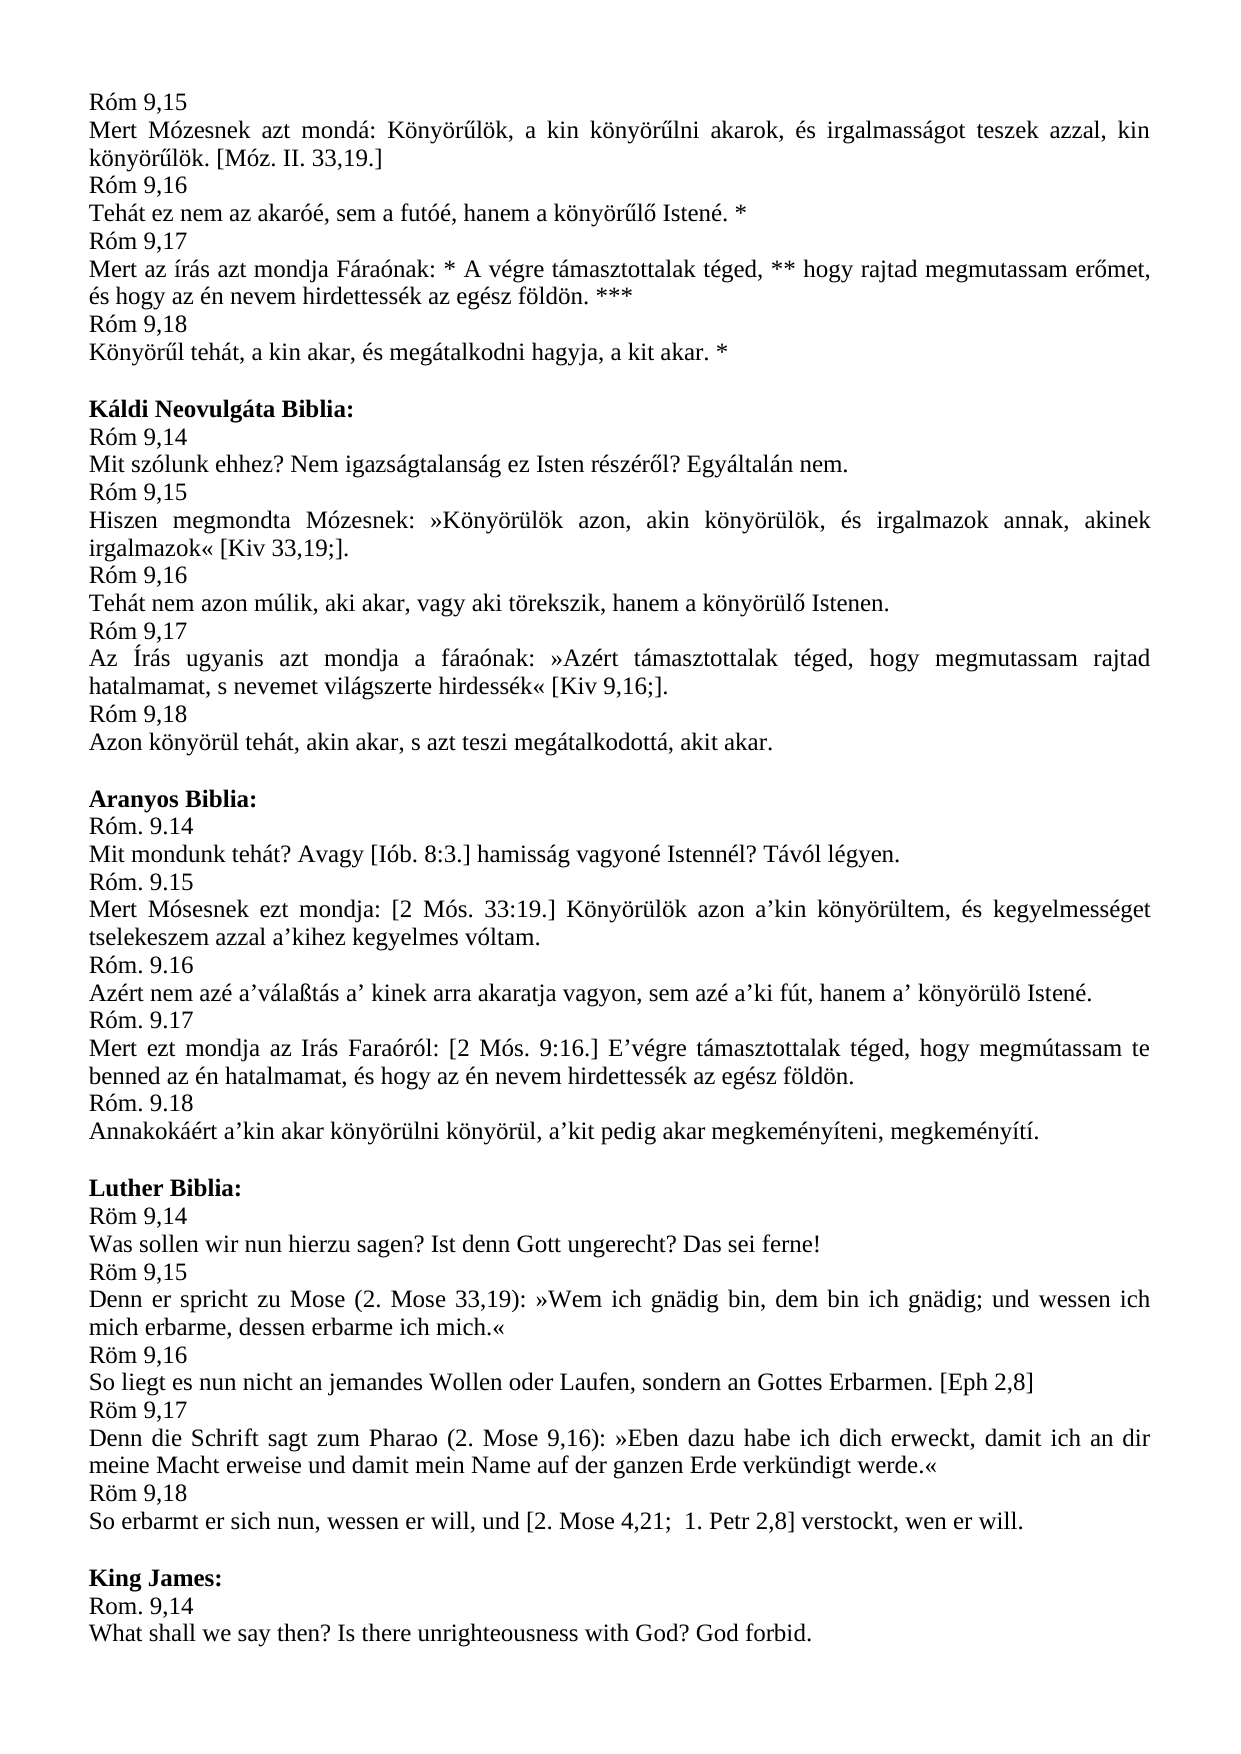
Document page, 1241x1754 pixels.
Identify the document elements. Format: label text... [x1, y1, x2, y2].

text King James: [88, 1564, 1152, 1592]
text Róm 9,18 [88, 700, 1152, 728]
text Denn er spricht zu Mose (2. Mose 33,19): »Wem ich gnädig bin, dem bin ich gnädig; und wessen ich mich erbarme, dessen erbarme ich mich.« [88, 1285, 1152, 1341]
text Az Írás ugyanis azt mondja a fáraónak: »Azért támasztottalak téged, hogy megmutassam rajtad hatalmamat, s nevemet világszerte hirdessék« [Kiv 9,16;]. [88, 644, 1152, 700]
text So erbarmt er sich nun, wessen er will, und [2. Mose 4,21; 1. Petr 2,8] verstockt, wen er will. [88, 1507, 1152, 1535]
text Róm. 9.14 [88, 812, 1152, 840]
text Mert Mósesnek ezt mondja: [2 Mós. 33:19.] Könyörülök azon a’kin könyörültem, és kegyelmességet tselekeszem azzal a’kihez kegyelmes vóltam. [88, 896, 1152, 951]
text Röm 9,16 [88, 1341, 1152, 1368]
text Mert az írás azt mondja Fáraónak: * A végre támasztottalak téged, ** hogy rajtad megmutassam erőmet, és hogy az én nevem hirdettessék az egész földön. *** [88, 255, 1152, 310]
text Röm 9,15 [88, 1258, 1152, 1285]
text Röm 9,14 [88, 1202, 1152, 1230]
text Róm 9,14 [88, 423, 1152, 451]
text Hiszen megmondta Mózesnek: »Könyörülök azon, akin könyörülök, és irgalmazok annak, akinek irgalmazok« [Kiv 33,19;]. [88, 506, 1152, 561]
text Luther Biblia: [88, 1174, 1152, 1202]
text So liegt es nun nicht an jemandes Wollen oder Laufen, sondern an Gottes Erbarmen. [Eph 2,8] [88, 1368, 1152, 1396]
text Azon könyörül tehát, akin akar, s azt teszi megátalkodottá, akit akar. [88, 728, 1152, 755]
text Mert ezt mondja az Irás Faraóról: [2 Mós. 9:16.] E’végre támasztottalak téged, hogy megmútassam te benned az én hatalmamat, és hogy az én nevem hirdettessék az egész földön. [88, 1034, 1152, 1089]
text Tehát ez nem az akaróé, sem a futóé, hanem a könyörűlő Istené. * [88, 199, 1152, 227]
text Tehát nem azon múlik, aki akar, vagy aki törekszik, hanem a könyörülő Istenen. [88, 589, 1152, 617]
text Könyörűl tehát, a kin akar, és megátalkodni hagyja, a kit akar. * [88, 338, 1152, 366]
text Káldi Neovulgáta Biblia: [88, 395, 1152, 423]
text Aranyos Biblia: [88, 785, 1152, 812]
text Was sollen wir nun hierzu sagen? Ist denn Gott ungerecht? Das sei ferne! [88, 1230, 1152, 1258]
text Róm 9,17 [88, 227, 1152, 255]
text Róm 9,15 [88, 88, 1152, 116]
text Róm. 9.18 [88, 1089, 1152, 1117]
text Rom. 9,14 [88, 1592, 1152, 1619]
text Mit szólunk ehhez? Nem igazságtalanság ez Isten részéről? Egyáltalán nem. [88, 451, 1152, 478]
text Röm 9,18 [88, 1479, 1152, 1507]
text Azért nem azé a’válaßtás a’ kinek arra akaratja vagyon, sem azé a’ki fút, hanem a’ könyörülö Istené. [88, 979, 1152, 1006]
text Róm. 9.17 [88, 1006, 1152, 1034]
text Róm 9,17 [88, 617, 1152, 644]
text Annakokáért a’kin akar könyörülni könyörül, a’kit pedig akar megkeményíteni, megkeményítí. [88, 1117, 1152, 1145]
text Róm 9,18 [88, 310, 1152, 338]
text What shall we say then? Is there unrighteousness with God? God forbid. [88, 1619, 1152, 1647]
text Denn die Schrift sagt zum Pharao (2. Mose 9,16): »Eben dazu habe ich dich erweckt, damit ich an dir meine Macht erweise und damit mein Name auf der ganzen Erde verkündigt werde.« [88, 1424, 1152, 1479]
text Róm 9,16 [88, 172, 1152, 199]
text Róm. 9.15 [88, 868, 1152, 896]
text Mert Mózesnek azt mondá: Könyörűlök, a kin könyörűlni akarok, és irgalmasságot teszek azzal, kin könyörűlök. [Móz. II. 33,19.] [88, 116, 1152, 172]
text Róm 9,15 [88, 478, 1152, 506]
text Röm 9,17 [88, 1396, 1152, 1424]
text Mit mondunk tehát? Avagy [Iób. 8:3.] hamisság vagyoné Istennél? Távól légyen. [88, 840, 1152, 868]
text Róm 9,16 [88, 561, 1152, 589]
text Róm. 9.16 [88, 951, 1152, 979]
